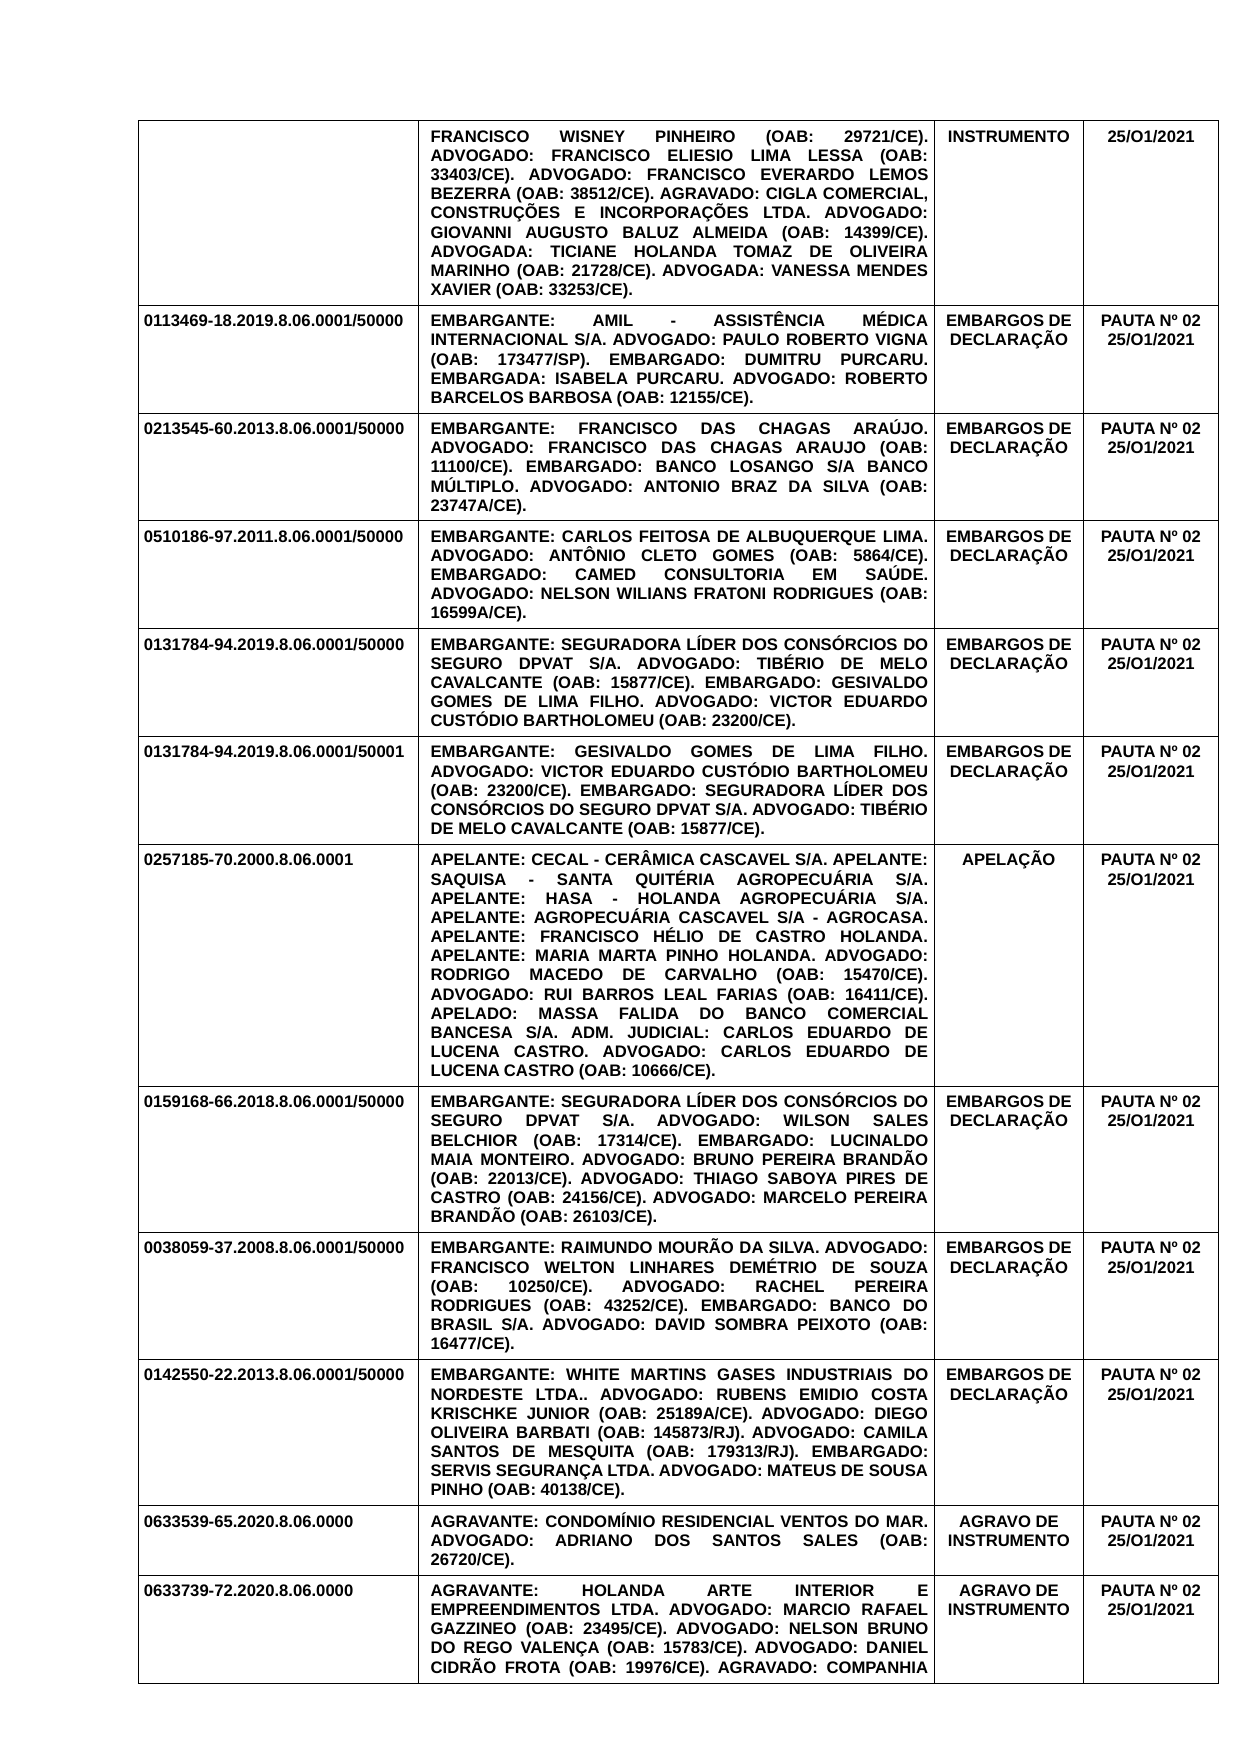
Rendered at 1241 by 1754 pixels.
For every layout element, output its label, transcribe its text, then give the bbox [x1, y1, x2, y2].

table_cell INSTRUMENTO [935, 121, 1083, 305]
table_cell EMBARGOS DE DECLARAÇÃO [935, 1233, 1083, 1359]
table_cell [1219, 1359, 1240, 1505]
table_cell 25/O1/2021 [1084, 121, 1218, 305]
table_cell [1219, 1505, 1240, 1574]
table_cell EMBARGANTE: AMIL - ASSISTÊNCIA MÉDICA INTERNACIONAL S/A. ADVOGADO: PAULO ROBERTO VIGNA (OAB: 173477/SP). EMBARGADO: DUMITRU PURCARU. EMBARGADA: ISABELA PURCARU. ADVOGADO: ROBERTO BARCELOS BARBOSA (OAB: 12155/CE). [419, 306, 934, 413]
table_cell EMBARGANTE: CARLOS FEITOSA DE ALBUQUERQUE LIMA. ADVOGADO: ANTÔNIO CLETO GOMES (OAB: 5864/CE). EMBARGADO: CAMED CONSULTORIA EM SAÚDE. ADVOGADO: NELSON WILIANS FRATONI RODRIGUES (OAB: 16599A/CE). [419, 521, 934, 628]
table_cell [1219, 1086, 1240, 1232]
table_cell [1219, 1575, 1240, 1682]
table_cell FRANCISCO WISNEY PINHEIRO (OAB: 29721/CE). ADVOGADO: FRANCISCO ELIESIO LIMA LESSA (OAB: 33403/CE). ADVOGADO: FRANCISCO EVERARDO LEMOS BEZERRA (OAB: 38512/CE). AGRAVADO: CIGLA COMERCIAL, CONSTRUÇÕES E INCORPORAÇÕES LTDA. ADVOGADO: GIOVANNI AUGUSTO BALUZ ALMEIDA (OAB: 14399/CE). ADVOGADA: TICIANE HOLANDA TOMAZ DE OLIVEIRA MARINHO (OAB: 21728/CE). ADVOGADA: VANESSA MENDES XAVIER (OAB: 33253/CE). [419, 121, 934, 305]
table_cell EMBARGOS DE DECLARAÇÃO [935, 1360, 1083, 1505]
table_cell 0159168-66.2018.8.06.0001/50000 [139, 1087, 418, 1232]
table_cell [139, 121, 418, 305]
table_cell 0038059-37.2008.8.06.0001/50000 [139, 1233, 418, 1359]
table_cell PAUTA Nº 02 25/O1/2021 [1084, 845, 1218, 1086]
table_cell PAUTA Nº 02 25/O1/2021 [1084, 306, 1218, 413]
table_cell 0113469-18.2019.8.06.0001/50000 [139, 306, 418, 413]
table_cell [1219, 1232, 1240, 1359]
table_cell [1219, 520, 1240, 628]
table_cell 0633739-72.2020.8.06.0000 [139, 1576, 418, 1682]
table_cell EMBARGOS DE DECLARAÇÃO [935, 737, 1083, 844]
table_cell [1219, 736, 1240, 844]
table_cell 0510186-97.2011.8.06.0001/50000 [139, 521, 418, 628]
table_cell 0131784-94.2019.8.06.0001/50001 [139, 737, 418, 844]
table_cell AGRAVO DE INSTRUMENTO [935, 1576, 1083, 1682]
table_cell PAUTA Nº 02 25/O1/2021 [1084, 1506, 1218, 1574]
table_cell EMBARGOS DE DECLARAÇÃO [935, 414, 1083, 520]
table_cell EMBARGANTE: WHITE MARTINS GASES INDUSTRIAIS DO NORDESTE LTDA.. ADVOGADO: RUBENS EMIDIO COSTA KRISCHKE JUNIOR (OAB: 25189A/CE). ADVOGADO: DIEGO OLIVEIRA BARBATI (OAB: 145873/RJ). ADVOGADO: CAMILA SANTOS DE MESQUITA (OAB: 179313/RJ). EMBARGADO: SERVIS SEGURANÇA LTDA. ADVOGADO: MATEUS DE SOUSA PINHO (OAB: 40138/CE). [419, 1360, 934, 1505]
table_cell 0213545-60.2013.8.06.0001/50000 [139, 414, 418, 520]
table_cell PAUTA Nº 02 25/O1/2021 [1084, 1087, 1218, 1232]
table_cell [1219, 628, 1240, 736]
table_cell PAUTA Nº 02 25/O1/2021 [1084, 629, 1218, 736]
table_cell EMBARGANTE: GESIVALDO GOMES DE LIMA FILHO. ADVOGADO: VICTOR EDUARDO CUSTÓDIO BARTHOLOMEU (OAB: 23200/CE). EMBARGADO: SEGURADORA LÍDER DOS CONSÓRCIOS DO SEGURO DPVAT S/A. ADVOGADO: TIBÉRIO DE MELO CAVALCANTE (OAB: 15877/CE). [419, 737, 934, 844]
table_cell PAUTA Nº 02 25/O1/2021 [1084, 1360, 1218, 1505]
table_cell APELANTE: CECAL - CERÂMICA CASCAVEL S/A. APELANTE: SAQUISA - SANTA QUITÉRIA AGROPECUÁRIA S/A. APELANTE: HASA - HOLANDA AGROPECUÁRIA S/A. APELANTE: AGROPECUÁRIA CASCAVEL S/A - AGROCASA. APELANTE: FRANCISCO HÉLIO DE CASTRO HOLANDA. APELANTE: MARIA MARTA PINHO HOLANDA. ADVOGADO: RODRIGO MACEDO DE CARVALHO (OAB: 15470/CE). ADVOGADO: RUI BARROS LEAL FARIAS (OAB: 16411/CE). APELADO: MASSA FALIDA DO BANCO COMERCIAL BANCESA S/A. ADM. JUDICIAL: CARLOS EDUARDO DE LUCENA CASTRO. ADVOGADO: CARLOS EDUARDO DE LUCENA CASTRO (OAB: 10666/CE). [419, 845, 934, 1086]
table_cell EMBARGOS DE DECLARAÇÃO [935, 1087, 1083, 1232]
table_cell APELAÇÃO [935, 845, 1083, 1086]
table_cell 0142550-22.2013.8.06.0001/50000 [139, 1360, 418, 1505]
table_cell AGRAVANTE: CONDOMÍNIO RESIDENCIAL VENTOS DO MAR. ADVOGADO: ADRIANO DOS SANTOS SALES (OAB: 26720/CE). [419, 1506, 934, 1574]
table_cell PAUTA Nº 02 25/O1/2021 [1084, 737, 1218, 844]
table_cell [1219, 120, 1240, 305]
table_cell PAUTA Nº 02 25/O1/2021 [1084, 1576, 1218, 1682]
table_cell AGRAVANTE: HOLANDA ARTE INTERIOR E EMPREENDIMENTOS LTDA. ADVOGADO: MARCIO RAFAEL GAZZINEO (OAB: 23495/CE). ADVOGADO: NELSON BRUNO DO REGO VALENÇA (OAB: 15783/CE). ADVOGADO: DANIEL CIDRÃO FROTA (OAB: 19976/CE). AGRAVADO: COMPANHIA [419, 1576, 934, 1682]
table_cell 0257185-70.2000.8.06.0001 [139, 845, 418, 1086]
table_cell EMBARGANTE: SEGURADORA LÍDER DOS CONSÓRCIOS DO SEGURO DPVAT S/A. ADVOGADO: TIBÉRIO DE MELO CAVALCANTE (OAB: 15877/CE). EMBARGADO: GESIVALDO GOMES DE LIMA FILHO. ADVOGADO: VICTOR EDUARDO CUSTÓDIO BARTHOLOMEU (OAB: 23200/CE). [419, 629, 934, 736]
table_cell [1219, 844, 1240, 1086]
table_cell 0131784-94.2019.8.06.0001/50000 [139, 629, 418, 736]
table_cell PAUTA Nº 02 25/O1/2021 [1084, 414, 1218, 520]
table_cell PAUTA Nº 02 25/O1/2021 [1084, 1233, 1218, 1359]
table_cell EMBARGANTE: SEGURADORA LÍDER DOS CONSÓRCIOS DO SEGURO DPVAT S/A. ADVOGADO: WILSON SALES BELCHIOR (OAB: 17314/CE). EMBARGADO: LUCINALDO MAIA MONTEIRO. ADVOGADO: BRUNO PEREIRA BRANDÃO (OAB: 22013/CE). ADVOGADO: THIAGO SABOYA PIRES DE CASTRO (OAB: 24156/CE). ADVOGADO: MARCELO PEREIRA BRANDÃO (OAB: 26103/CE). [419, 1087, 934, 1232]
table_cell PAUTA Nº 02 25/O1/2021 [1084, 521, 1218, 628]
table_cell EMBARGANTE: FRANCISCO DAS CHAGAS ARAÚJO. ADVOGADO: FRANCISCO DAS CHAGAS ARAUJO (OAB: 11100/CE). EMBARGADO: BANCO LOSANGO S/A BANCO MÚLTIPLO. ADVOGADO: ANTONIO BRAZ DA SILVA (OAB: 23747A/CE). [419, 414, 934, 520]
table_cell AGRAVO DE INSTRUMENTO [935, 1506, 1083, 1574]
table_cell EMBARGOS DE DECLARAÇÃO [935, 629, 1083, 736]
table_cell EMBARGOS DE DECLARAÇÃO [935, 306, 1083, 413]
table_cell [1219, 413, 1240, 520]
table_cell EMBARGANTE: RAIMUNDO MOURÃO DA SILVA. ADVOGADO: FRANCISCO WELTON LINHARES DEMÉTRIO DE SOUZA (OAB: 10250/CE). ADVOGADO: RACHEL PEREIRA RODRIGUES (OAB: 43252/CE). EMBARGADO: BANCO DO BRASIL S/A. ADVOGADO: DAVID SOMBRA PEIXOTO (OAB: 16477/CE). [419, 1233, 934, 1359]
table_cell EMBARGOS DE DECLARAÇÃO [935, 521, 1083, 628]
table_cell [1219, 305, 1240, 413]
table_cell 0633539-65.2020.8.06.0000 [139, 1506, 418, 1574]
